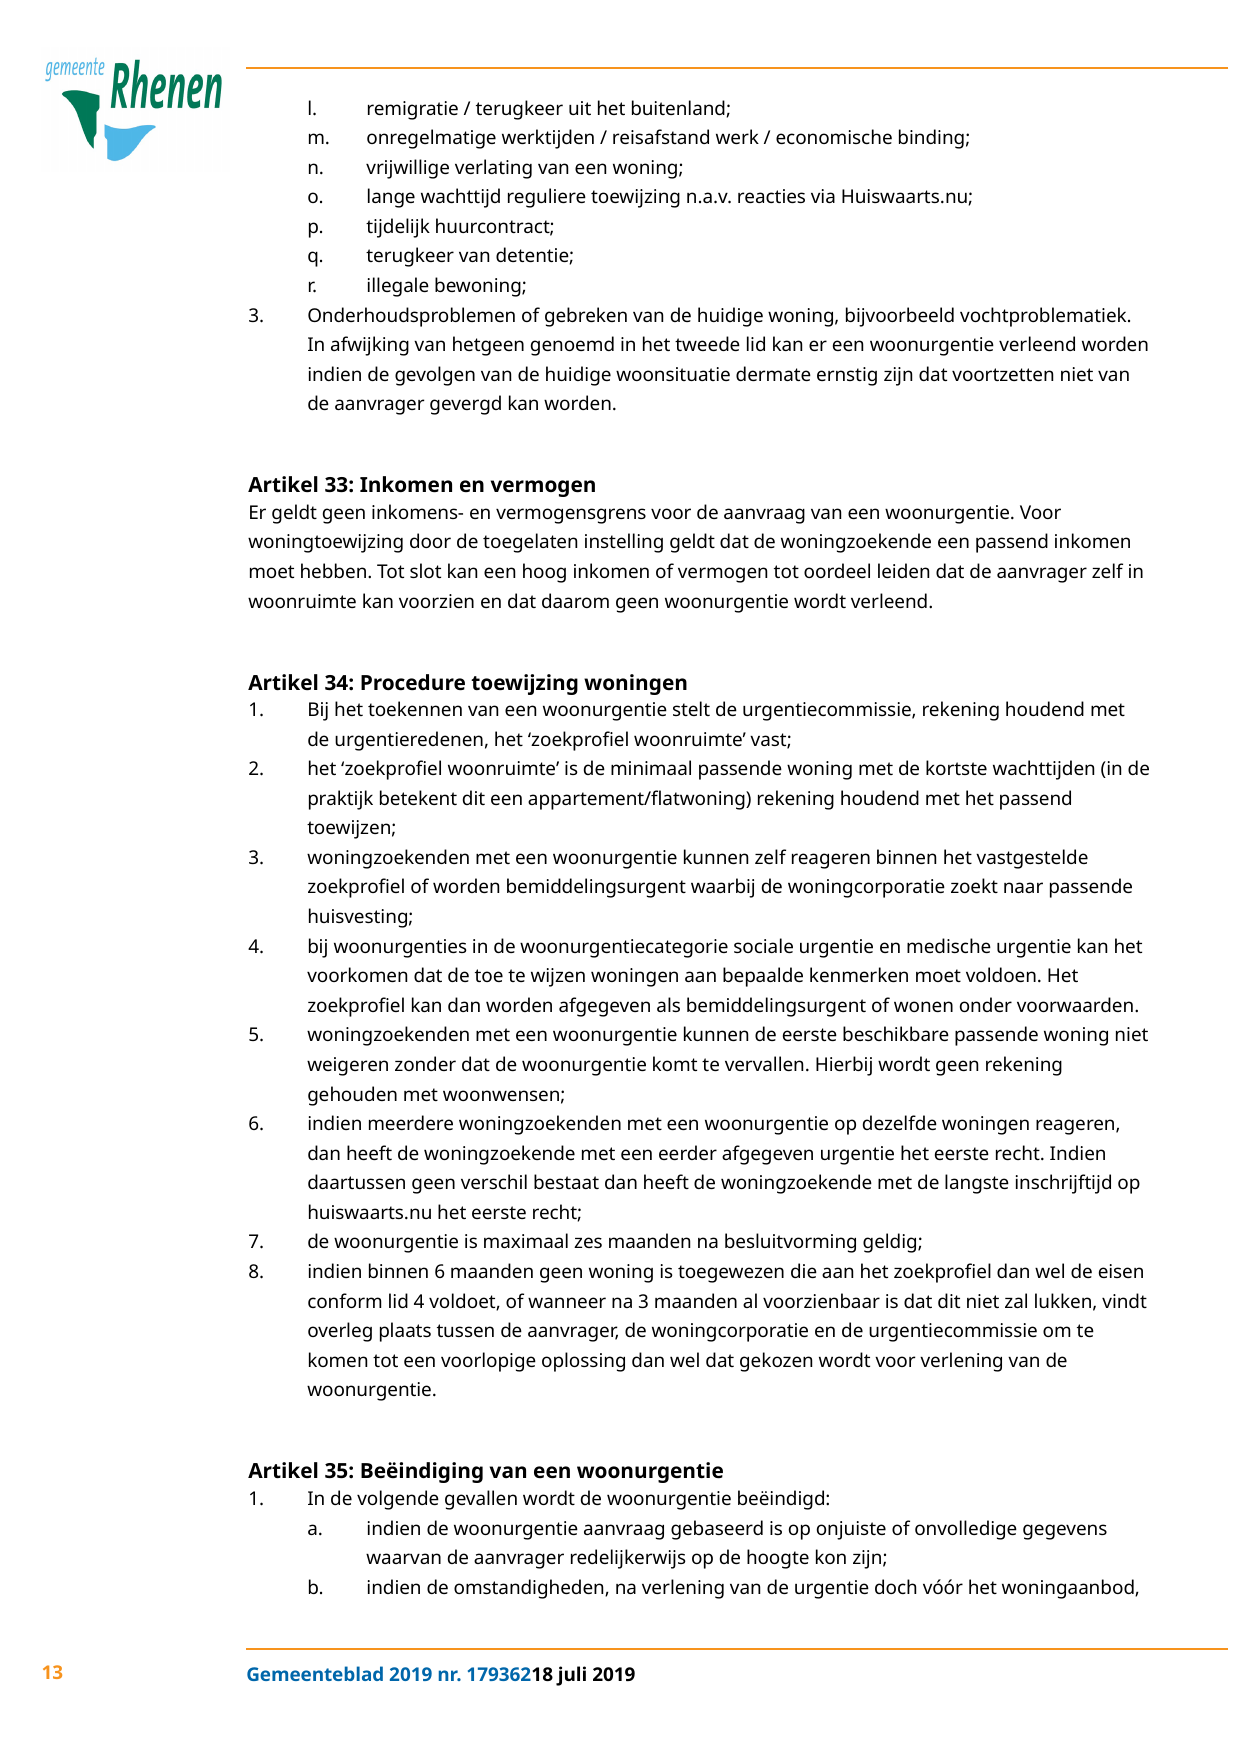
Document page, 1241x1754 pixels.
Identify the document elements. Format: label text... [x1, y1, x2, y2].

list indien meerdere woningzoekenden met een woonurgentie op dezelfde woningen reageren, dan heeft de woningzoekende met een eerder afgegeven urgentie het eerste recht. Indien daartussen geen verschil bestaat dan heeft de woningzoekende met de langste inschrijftijd op huiswaarts.nu het eerste recht; [248, 1110, 1152, 1225]
list woningzoekenden met een woonurgentie kunnen de eerste beschikbare passende woning niet weigeren zonder dat de woonurgentie komt te vervallen. Hierbij wordt geen rekening gehouden met woonwensen; [248, 1022, 1152, 1107]
text Artikel 35: Beëindiging van een woonurgentie [248, 1457, 1152, 1485]
list onregelmatige werktijden / reisafstand werk / economische binding; [307, 124, 1152, 150]
picture [41, 47, 231, 172]
list indien de omstandigheden, na verlening van de urgentie doch vóór het woningaanbod, [307, 1574, 1152, 1599]
list indien binnen 6 maanden geen woning is toegewezen die aan het zoekprofiel dan wel de eisen conform lid 4 voldoet, of wanneer na 3 maanden al voorzienbaar is dat dit niet zal lukken, vindt overleg plaats tussen de aanvrager, de woningcorporatie en de urgentiecommissie om te komen tot een voorlopige oplossing dan wel dat gekozen wordt voor verlening van de woonurgentie. [248, 1258, 1152, 1402]
list bij woonurgenties in de woonurgentiecategorie sociale urgentie en medische urgentie kan het voorkomen dat de toe te wijzen woningen aan bepaalde kenmerken moet voldoen. Het zoekprofiel kan dan worden afgegeven als bemiddelingsurgent of wonen onder voorwaarden. [248, 933, 1152, 1018]
list de woonurgentie is maximaal zes maanden na besluitvorming geldig; [248, 1229, 1152, 1254]
list woningzoekenden met een woonurgentie kunnen zelf reageren binnen het vastgestelde zoekprofiel of worden bemiddelingsurgent waarbij de woningcorporatie zoekt naar passende huisvesting; [248, 844, 1152, 929]
list vrijwillige verlating van een woning; [307, 154, 1152, 180]
list In de volgende gevallen wordt de woonurgentie beëindigd: [248, 1485, 1152, 1511]
list terugkeer van detentie; [307, 243, 1152, 268]
list remigratie / terugkeer uit het buitenland; [307, 95, 1152, 121]
list illegale bewoning; [307, 272, 1152, 298]
list Bij het toekennen van een woonurgentie stelt de urgentiecommissie, rekening houdend met de urgentieredenen, het ‘zoekprofiel woonruimte’ vast; [248, 696, 1152, 752]
text Artikel 34: Procedure toewijzing woningen [248, 668, 1152, 696]
text Artikel 33: Inkomen en vermogen [248, 471, 1152, 499]
list indien de woonurgentie aanvraag gebaseerd is op onjuiste of onvolledige gegevens waarvan de aanvrager redelijkerwijs op de hoogte kon zijn; [307, 1515, 1152, 1570]
list Onderhoudsproblemen of gebreken van de huidige woning, bijvoorbeeld vochtproblematiek. In afwijking van hetgeen genoemd in het tweede lid kan er een woonurgentie verleend worden indien de gevolgen van de huidige woonsituatie dermate ernstig zijn dat voortzetten niet van de aanvrager gevergd kan worden. [248, 302, 1152, 416]
list het ‘zoekprofiel woonruimte’ is de minimaal passende woning met de kortste wachttijden (in de praktijk betekent dit een appartement/flatwoning) rekening houdend met het passend toewijzen; [248, 755, 1152, 840]
text Er geldt geen inkomens- en vermogensgrens voor de aanvraag van een woonurgentie. Voor woningtoewijzing door de toegelaten instelling geldt dat de woningzoekende een passend inkomen moet hebben. Tot slot kan een hoog inkomen of vermogen tot oordeel leiden dat de aanvrager zelf in woonruimte kan voorzien en dat daarom geen woonurgentie wordt verleend. [248, 499, 1152, 613]
list tijdelijk huurcontract; [307, 213, 1152, 239]
list lange wachttijd reguliere toewijzing n.a.v. reacties via Huiswaarts.nu; [307, 183, 1152, 209]
